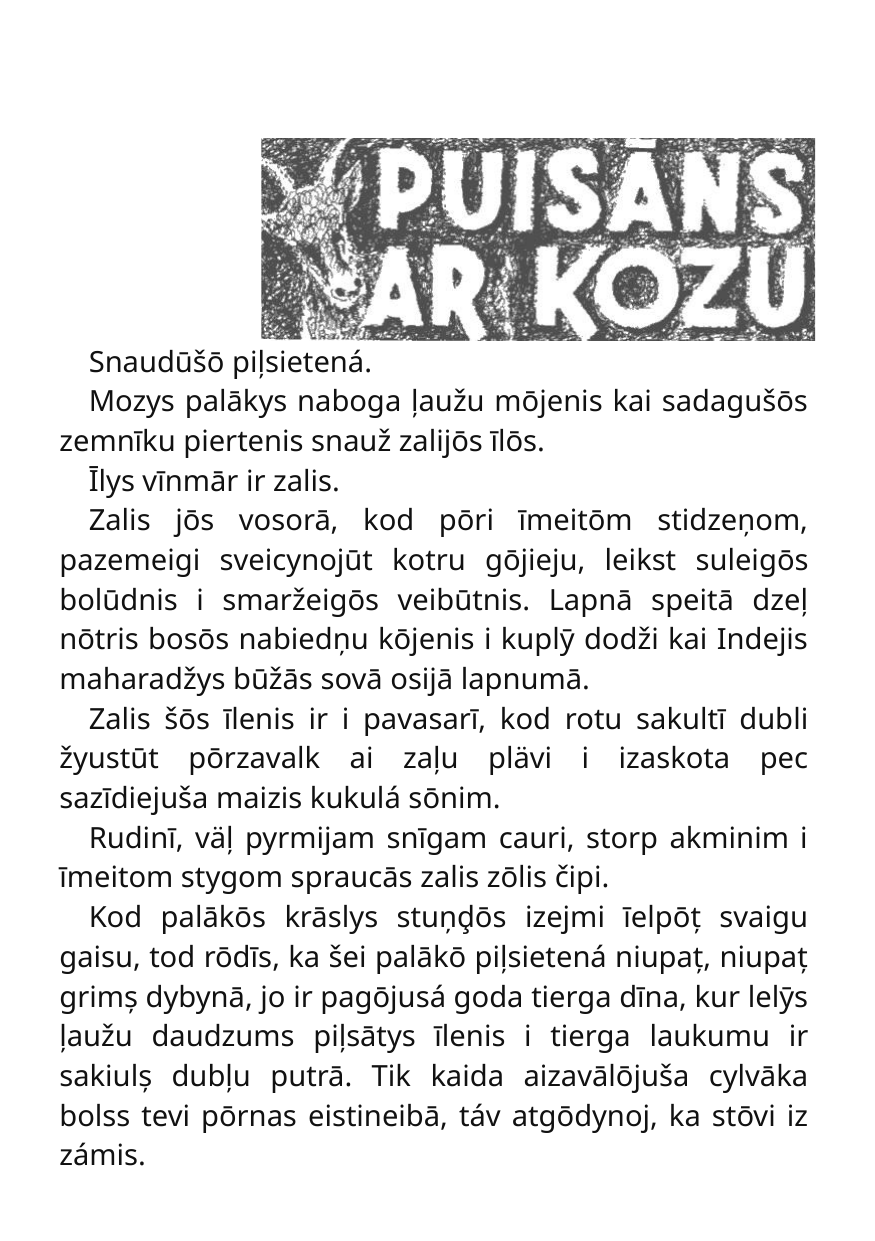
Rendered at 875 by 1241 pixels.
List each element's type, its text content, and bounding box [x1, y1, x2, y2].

text Zalis šōs īlenis ir i pavasarī, kod rotu sakultī dubli žyustūt pōrzavalk ai zaļu plävi i izaskota pec sazīdiejuša maizis kukulá sōnim. [59, 698, 809, 817]
text Snaudūšō piļsietená. [59, 341, 809, 381]
text Rudinī, väļ pyrmijam snīgam cauri, storp akminim i īmeitom stygom spraucās zalis zōlis čipi. [59, 817, 809, 896]
text Mozys palākys naboga ļaužu mōjenis kai sadagušōs zemnīku piertenis snauž zalijōs īlōs. [59, 381, 809, 460]
picture [261, 138, 816, 341]
text Īlys vīnmār ir zalis. [59, 460, 809, 499]
text Zalis jōs vosorā, kod pōri īmeitōm stidzeņom, pazemeigi sveicynojūt kotru gōjieju, leikst suleigōs bolūdnis i smaržeigōs veibūtnis. Lapnā speitā dzeļ nōtris bosōs nabiedņu kōjenis i kuplȳ dodži kai Indejis maharadžys būžās sovā osijā lapnumā. [59, 499, 809, 698]
text Kod palākōs krāslys stuņḑōs izejmi īelpōț svaigu gaisu, tod rōdīs, ka šei palākō piļsietená niupaț, niupaț grimș dybynā, jo ir pagōjusá goda tierga dīna, kur lelȳs ļaužu daudzums piļsātys īlenis i tierga laukumu ir sakiulș dubļu putrā. Tik kaida aizavālōjuša cylvāka bolss tevi pōrnas eistineibā, táv atgōdynoj, ka stōvi iz zámis. [59, 896, 809, 1174]
